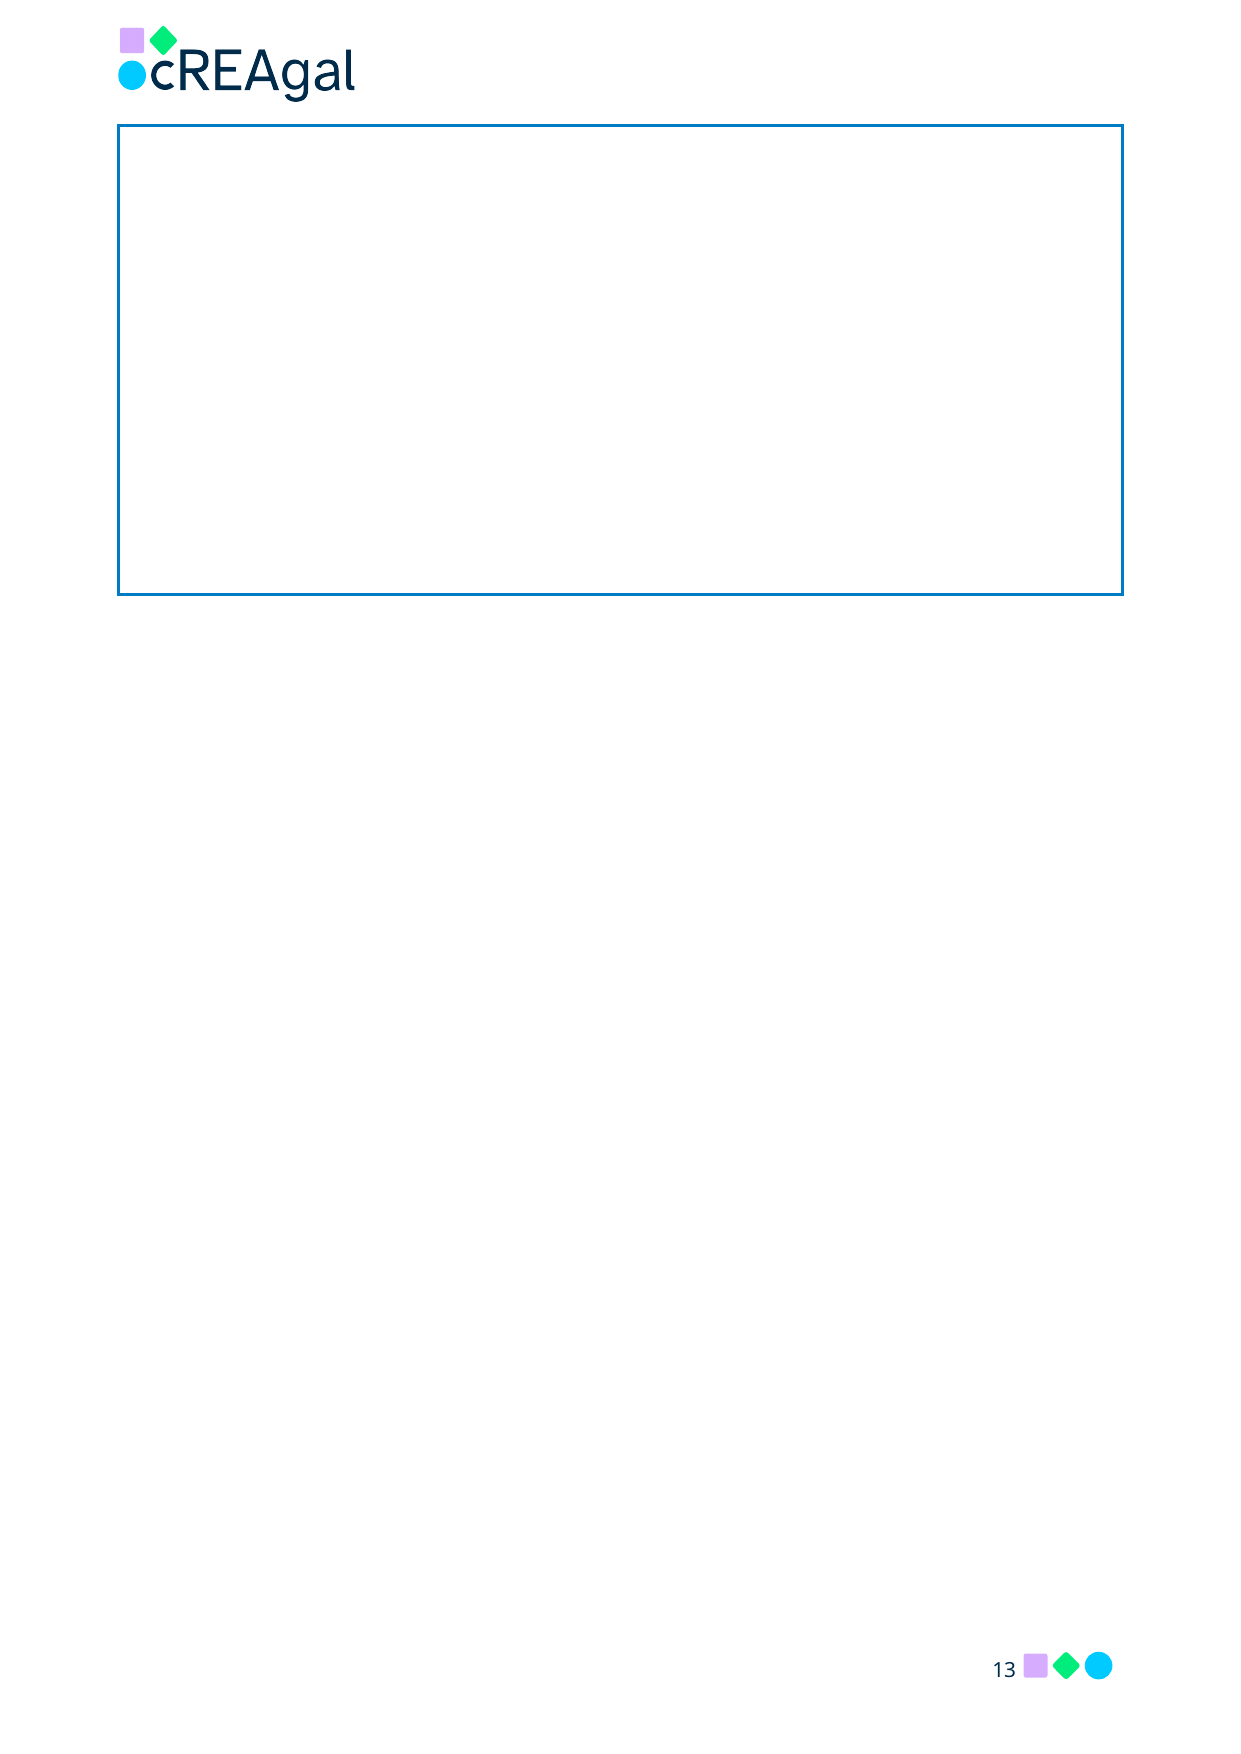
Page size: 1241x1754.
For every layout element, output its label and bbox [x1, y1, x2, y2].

picture [118, 26, 355, 102]
table_header [120, 127, 1121, 593]
